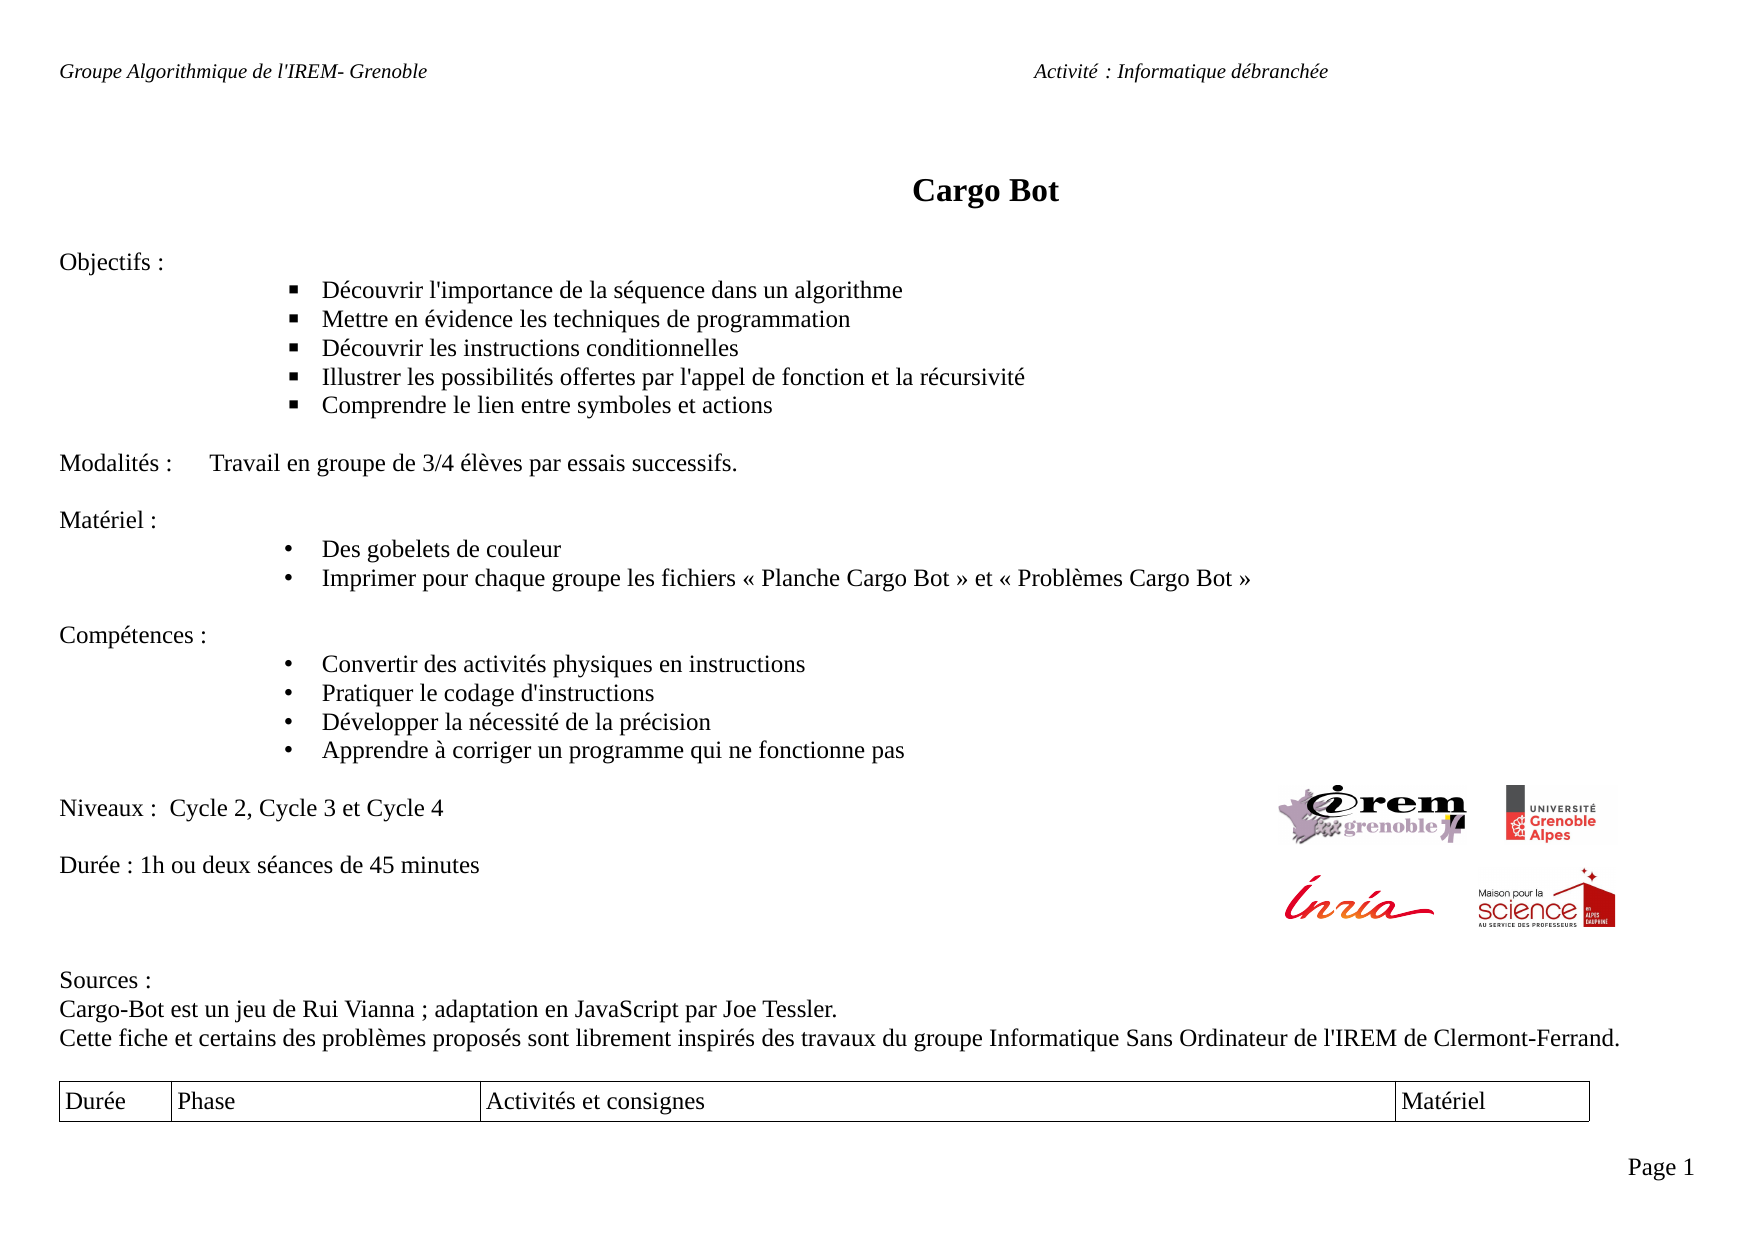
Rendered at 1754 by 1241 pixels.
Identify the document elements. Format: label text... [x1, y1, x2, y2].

text Cargo-Bot est un jeu de Rui Vianna ; adaptation en JavaScript par Joe Tessler. [59, 994, 1695, 1023]
list Convertir des activités physiques en instructions [284, 649, 1695, 678]
table_header Activités et consignes [481, 1082, 1395, 1121]
list Développer la nécessité de la précision [284, 707, 1695, 736]
picture [1277, 867, 1442, 927]
picture [1504, 785, 1618, 845]
text Niveaux : Cycle 2, Cycle 3 et Cycle 4 [59, 793, 1277, 822]
table_header Durée [60, 1082, 171, 1121]
list Découvrir l'importance de la séquence dans un algorithme [284, 276, 1695, 304]
text Matériel : [59, 506, 1695, 534]
list Pratiquer le codage d'instructions [284, 678, 1695, 707]
text Durée : 1h ou deux séances de 45 minutes [59, 851, 1278, 879]
picture [1478, 867, 1616, 927]
text Cette fiche et certains des problèmes proposés sont librement inspirés des travaux du groupe Informatique Sans Ordinateur de l'IREM de Clermont-Ferrand. [59, 1023, 1695, 1052]
list Comprendre le lien entre symboles et actions [284, 391, 1695, 419]
list Des gobelets de couleur [284, 534, 1695, 563]
text Objectifs : [59, 247, 1695, 276]
text [1624, 793, 1695, 822]
text Sources : [59, 966, 1695, 994]
text Modalités : Travail en groupe de 3/4 élèves par essais successifs. [59, 448, 1695, 477]
list Imprimer pour chaque groupe les fichiers « Planche Cargo Bot » et « Problèmes Cargo Bot » [284, 563, 1695, 592]
list Apprendre à corriger un programme qui ne fonctionne pas [284, 736, 1695, 764]
list Découvrir les instructions conditionnelles [284, 333, 1695, 362]
text Cargo Bot [59, 170, 1695, 208]
table_header Matériel [1396, 1082, 1589, 1121]
picture [1277, 785, 1467, 845]
text Compétences : [59, 621, 1695, 649]
text [1624, 851, 1695, 879]
list Mettre en évidence les techniques de programmation [284, 304, 1695, 333]
table_header Phase [172, 1082, 480, 1121]
list Illustrer les possibilités offertes par l'appel de fonction et la récursivité [284, 362, 1695, 391]
